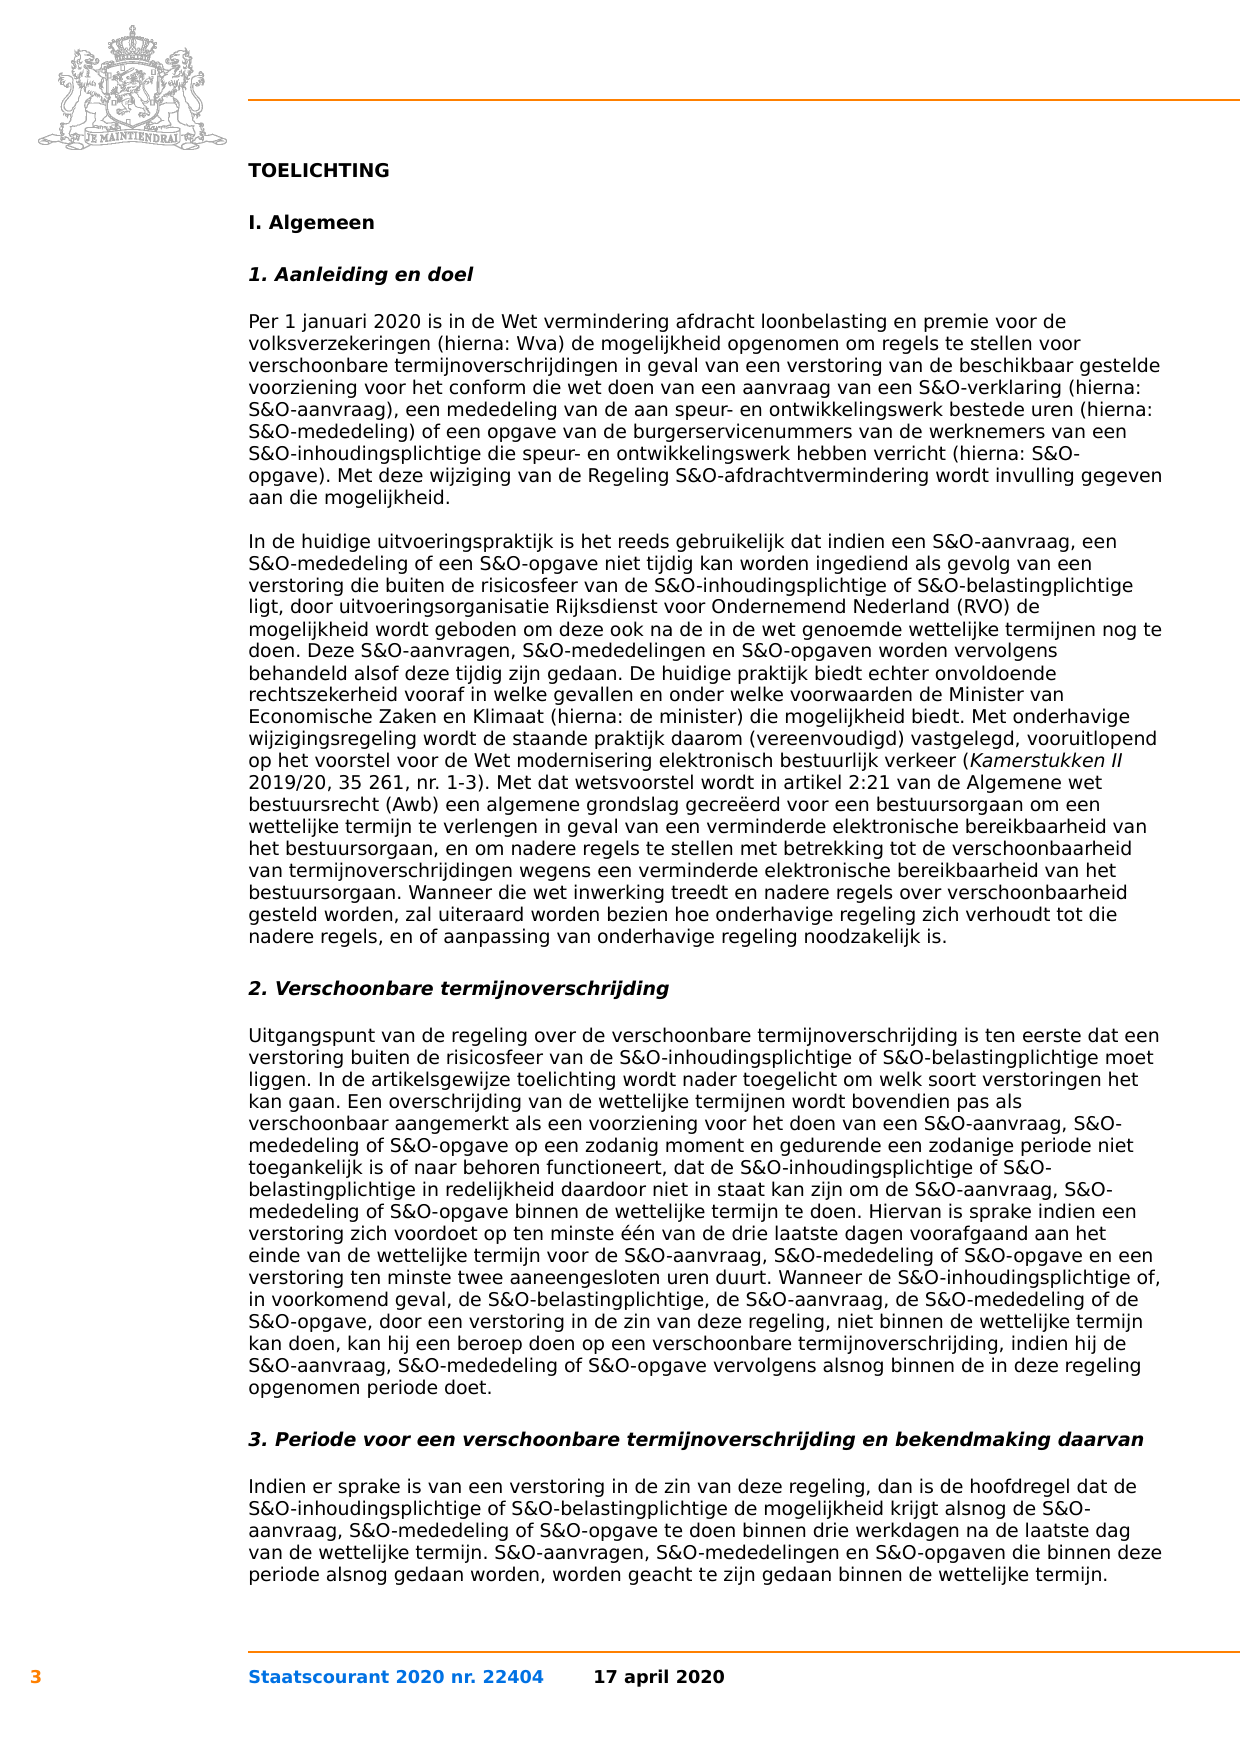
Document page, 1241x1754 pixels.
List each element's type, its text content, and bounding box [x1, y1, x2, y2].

subtitle TOELICHTING [248, 160, 1163, 182]
text Indien er sprake is van een verstoring in de zin van deze regeling, dan is de hoofdregel dat de S&O-inhoudingsplichtige of S&O-belastingplichtige de mogelijkheid krijgt alsnog de S&O-aanvraag, S&O-mededeling of S&O-opgave te doen binnen drie werkdagen na de laatste dag van de wettelijke termijn. S&O-aanvragen, S&O-mededelingen en S&O-opgaven die binnen deze periode alsnog gedaan worden, worden geacht te zijn gedaan binnen de wettelijke termijn. [248, 1476, 1163, 1586]
picture [38, 25, 227, 150]
subtitle 1. Aanleiding en doel [248, 264, 1163, 286]
subtitle 3. Periode voor een verschoonbare termijnoverschrijding en bekendmaking daarvan [248, 1429, 1163, 1451]
subtitle 2. Verschoonbare termijnoverschrijding [248, 978, 1163, 1000]
text Per 1 januari 2020 is in de Wet vermindering afdracht loonbelasting en premie voor de volksverzekeringen (hierna: Wva) de mogelijkheid opgenomen om regels te stellen voor verschoonbare termijnoverschrijdingen in geval van een verstoring van de beschikbaar gestelde voorziening voor het conform die wet doen van een aanvraag van een S&O-verklaring (hierna: S&O-aanvraag), een mededeling van de aan speur- en ontwikkelingswerk bestede uren (hierna: S&O-mededeling) of een opgave van de burgerservicenummers van de werknemers van een S&O-inhoudingsplichtige die speur- en ontwikkelingswerk hebben verricht (hierna: S&O-opgave). Met deze wijziging van de Regeling S&O-afdrachtvermindering wordt invulling gegeven aan die mogelijkheid. [248, 311, 1163, 509]
subtitle I. Algemeen [248, 212, 1163, 234]
text Uitgangspunt van de regeling over de verschoonbare termijnoverschrijding is ten eerste dat een verstoring buiten de risicosfeer van de S&O-inhoudingsplichtige of S&O-belastingplichtige moet liggen. In de artikelsgewijze toelichting wordt nader toegelicht om welk soort verstoringen het kan gaan. Een overschrijding van de wettelijke termijnen wordt bovendien pas als verschoonbaar aangemerkt als een voorziening voor het doen van een S&O-aanvraag, S&O-mededeling of S&O-opgave op een zodanig moment en gedurende een zodanige periode niet toegankelijk is of naar behoren functioneert, dat de S&O-inhoudingsplichtige of S&O-belastingplichtige in redelijkheid daardoor niet in staat kan zijn om de S&O-aanvraag, S&O-mededeling of S&O-opgave binnen de wettelijke termijn te doen. Hiervan is sprake indien een verstoring zich voordoet op ten minste één van de drie laatste dagen voorafgaand aan het einde van de wettelijke termijn voor de S&O-aanvraag, S&O-mededeling of S&O-opgave en een verstoring ten minste twee aaneengesloten uren duurt. Wanneer de S&O-inhoudingsplichtige of, in voorkomend geval, de S&O-belastingplichtige, de S&O-aanvraag, de S&O-mededeling of de S&O-opgave, door een verstoring in de zin van deze regeling, niet binnen de wettelijke termijn kan doen, kan hij een beroep doen op een verschoonbare termijnoverschrijding, indien hij de S&O-aanvraag, S&O-mededeling of S&O-opgave vervolgens alsnog binnen de in deze regeling opgenomen periode doet. [248, 1025, 1163, 1399]
text In de huidige uitvoeringspraktijk is het reeds gebruikelijk dat indien een S&O-aanvraag, een S&O-mededeling of een S&O-opgave niet tijdig kan worden ingediend als gevolg van een verstoring die buiten de risicosfeer van de S&O-inhoudingsplichtige of S&O-belastingplichtige ligt, door uitvoeringsorganisatie Rijksdienst voor Ondernemend Nederland (RVO) de mogelijkheid wordt geboden om deze ook na de in de wet genoemde wettelijke termijnen nog te doen. Deze S&O-aanvragen, S&O-mededelingen en S&O-opgaven worden vervolgens behandeld alsof deze tijdig zijn gedaan. De huidige praktijk biedt echter onvoldoende rechtszekerheid vooraf in welke gevallen en onder welke voorwaarden de Minister van Economische Zaken en Klimaat (hierna: de minister) die mogelijkheid biedt. Met onderhavige wijzigingsregeling wordt de staande praktijk daarom (vereenvoudigd) vastgelegd, vooruitlopend op het voorstel voor de Wet modernisering elektronisch bestuurlijk verkeer (Kamerstukken II 2019/20, 35 261, nr. 1-3). Met dat wetsvoorstel wordt in artikel 2:21 van de Algemene wet bestuursrecht (Awb) een algemene grondslag gecreëerd voor een bestuursorgaan om een wettelijke termijn te verlengen in geval van een verminderde elektronische bereikbaarheid van het bestuursorgaan, en om nadere regels te stellen met betrekking tot de verschoonbaarheid van termijnoverschrijdingen wegens een verminderde elektronische bereikbaarheid van het bestuursorgaan. Wanneer die wet inwerking treedt en nadere regels over verschoonbaarheid gesteld worden, zal uiteraard worden bezien hoe onderhavige regeling zich verhoudt tot die nadere regels, en of aanpassing van onderhavige regeling noodzakelijk is. [248, 531, 1163, 948]
